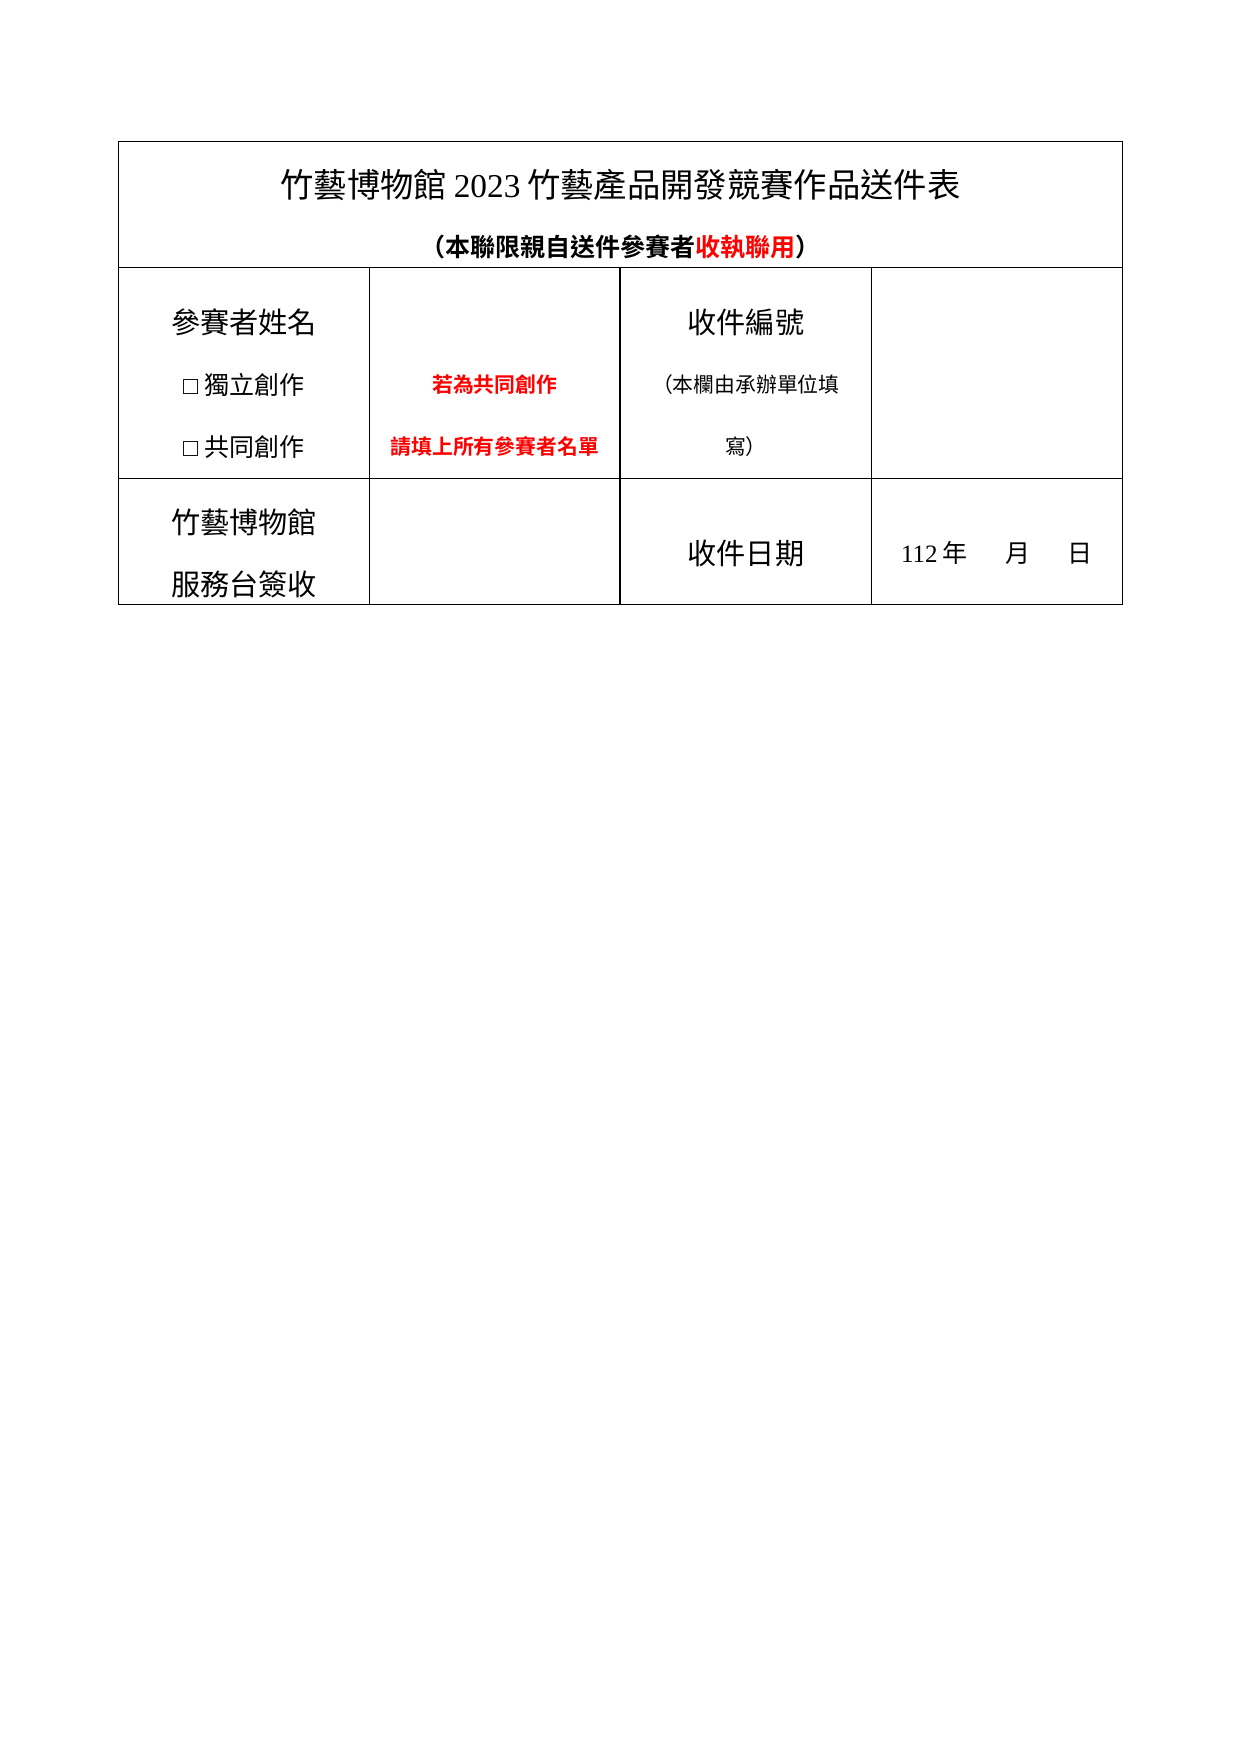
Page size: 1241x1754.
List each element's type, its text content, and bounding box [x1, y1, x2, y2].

table_header 竹藝博物館2023竹藝產品開發競賽作品送件表 （本聯限親自送件參賽者收執聯用） [119, 142, 1122, 267]
table_cell 112年 月 日 [872, 479, 1122, 604]
table_cell 收件編號 （本欄由承辦單位填寫） [621, 268, 871, 478]
table_cell 參賽者姓名 □ 獨立創作 □ 共同創作 [119, 268, 369, 478]
table_cell 收件日期 [621, 479, 871, 604]
table_cell [370, 479, 619, 604]
table_cell 竹藝博物館 服務台簽收 [119, 479, 369, 604]
table_cell [872, 268, 1122, 478]
table_cell 若為共同創作 請填上所有參賽者名單 [370, 268, 619, 478]
